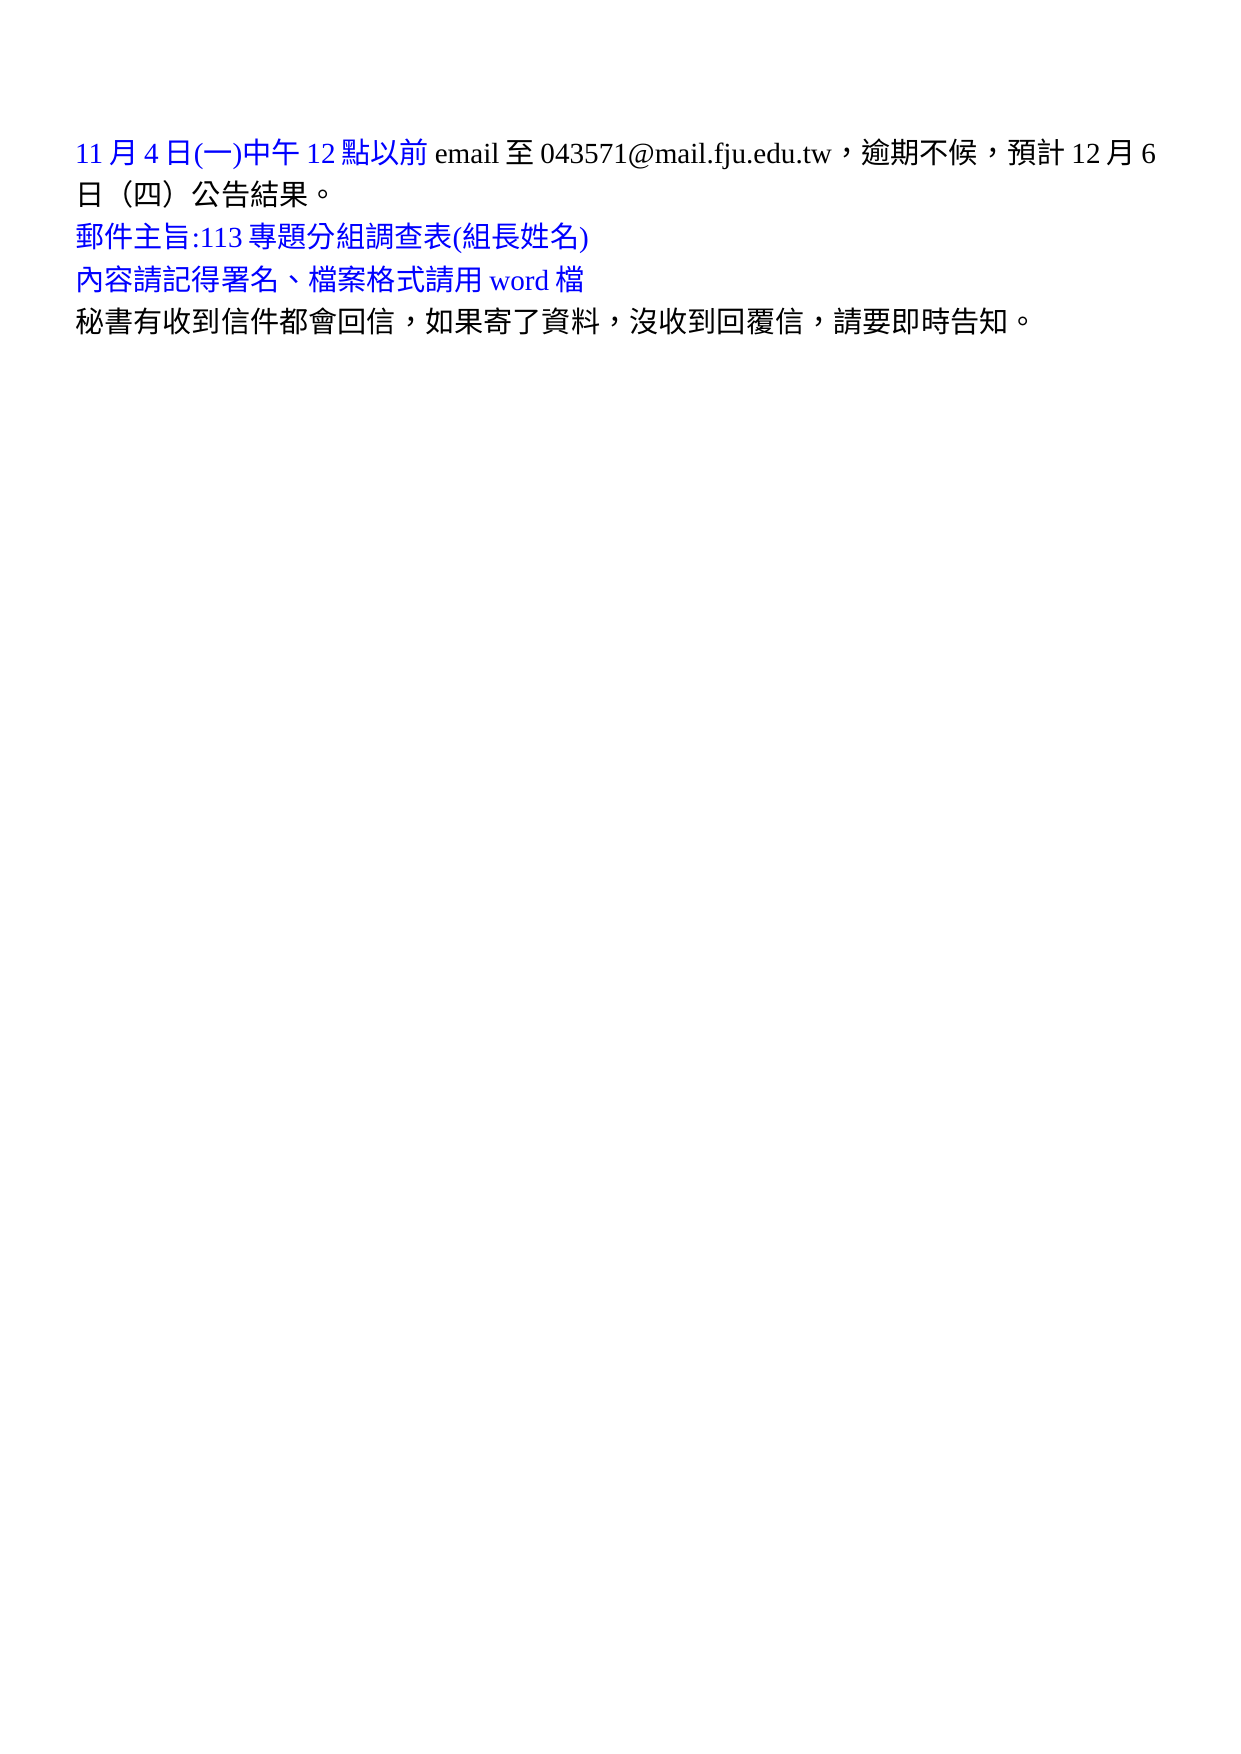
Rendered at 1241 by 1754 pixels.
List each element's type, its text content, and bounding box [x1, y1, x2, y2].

text 郵件主旨:113專題分組調查表(組長姓名) [75, 214, 1165, 256]
text 內容請記得署名、檔案格式請用word檔 [75, 256, 1165, 298]
text 秘書有收到信件都會回信，如果寄了資料，沒收到回覆信，請要即時告知。 [75, 298, 1165, 341]
text 11月4日(一)中午12點以前email至043571@mail.fju.edu.tw，逾期不候，預計12月6日（四）公告結果。 [75, 129, 1165, 214]
